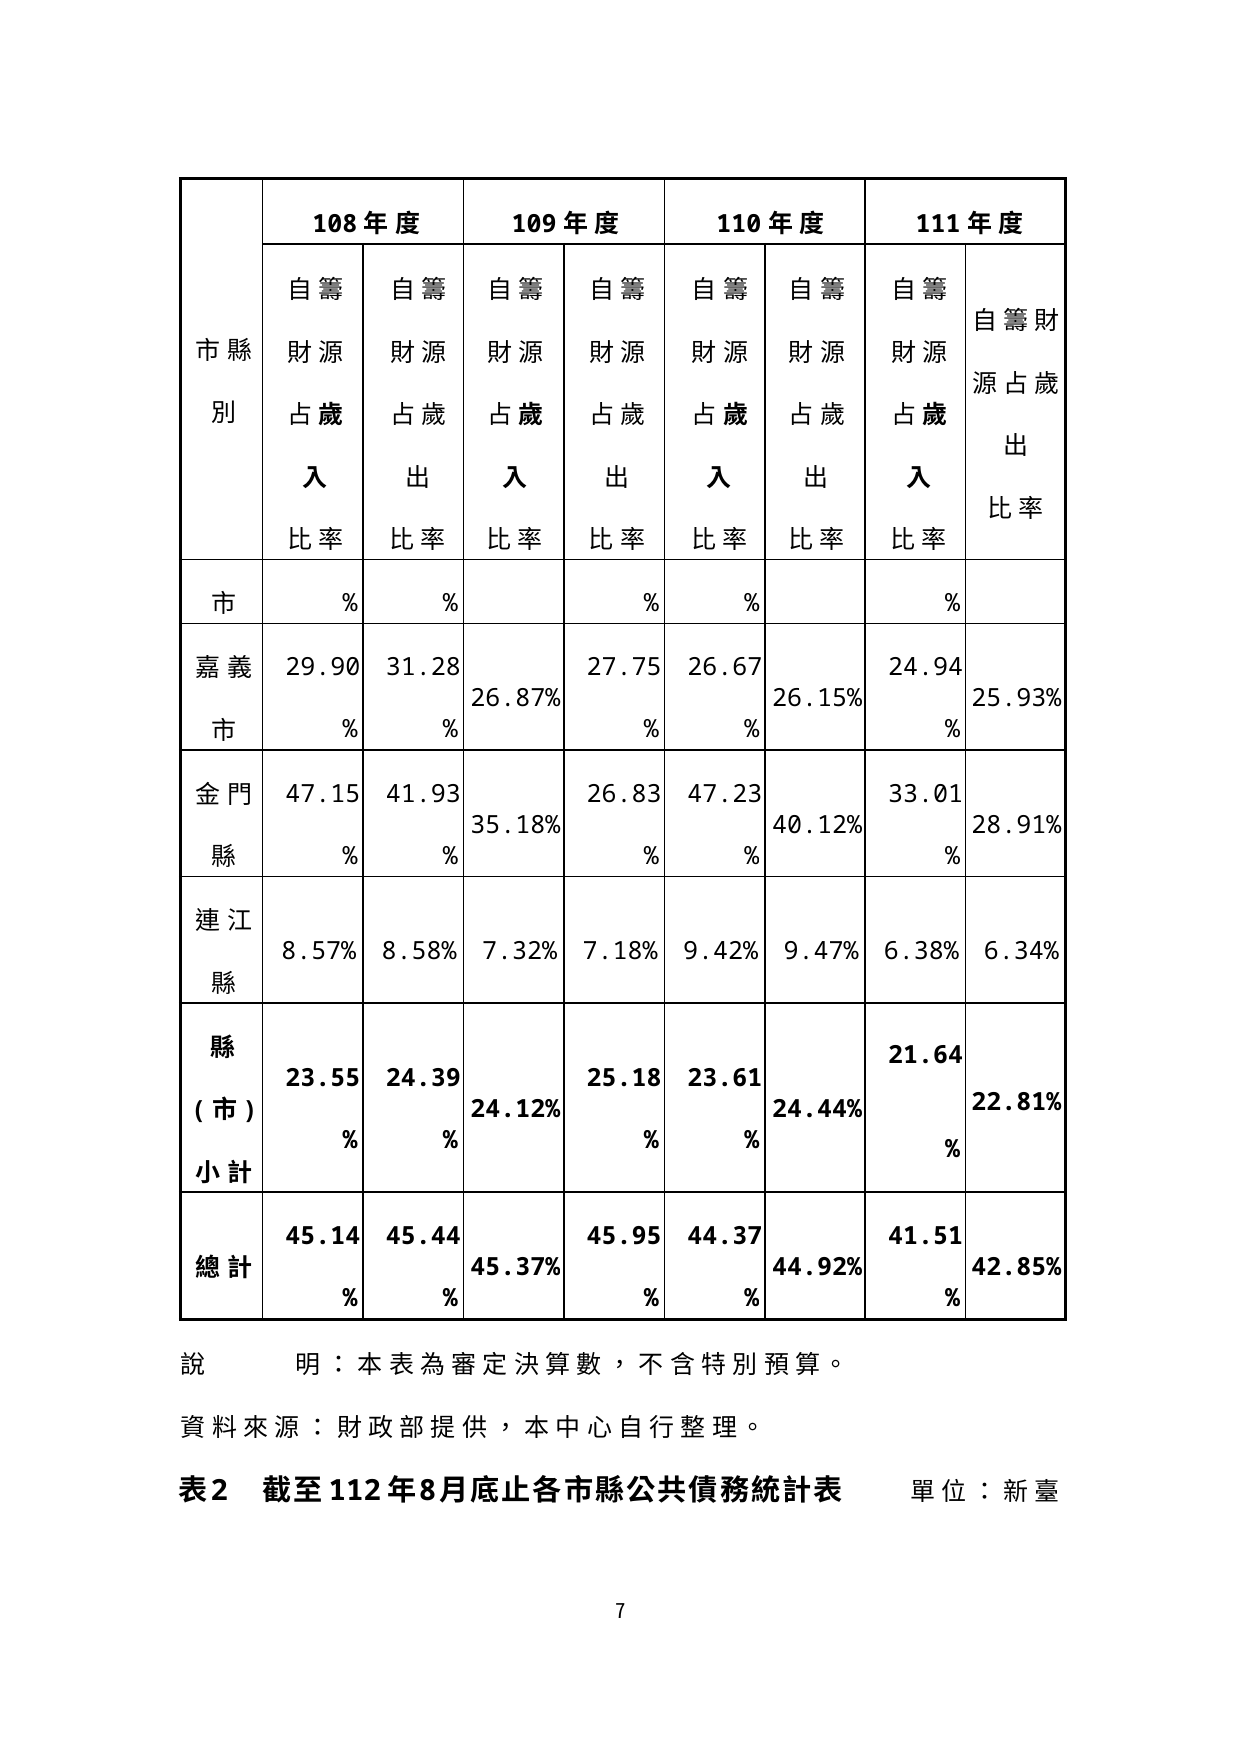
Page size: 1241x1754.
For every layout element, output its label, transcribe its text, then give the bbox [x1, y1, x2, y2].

table_cell 24.94% [866, 624, 965, 749]
table_cell 25.93% [966, 624, 1064, 749]
table_cell [966, 560, 1064, 622]
text 表2 截至112年8月底止各市縣公共債務統計表 單位：新臺 [177, 1446, 1063, 1508]
table_cell 8.57% [263, 877, 362, 1002]
table_cell 自籌財源占歲入 比率 [464, 245, 563, 558]
table_cell % [364, 560, 463, 622]
table_cell % [263, 560, 362, 622]
table_cell 29.90% [263, 624, 362, 749]
table_cell 8.58% [364, 877, 463, 1002]
table_cell 41.93% [364, 751, 463, 876]
table_header 110年度 [665, 180, 864, 243]
table_cell 26.15% [766, 624, 864, 749]
table_cell 42.85% [966, 1193, 1064, 1318]
table_cell 7.18% [565, 877, 664, 1002]
table_cell 縣(市) 小計 [182, 1004, 262, 1191]
table_cell 45.44% [364, 1193, 463, 1318]
table_cell 23.55% [263, 1004, 362, 1191]
table_cell 21.64% [866, 1004, 965, 1191]
table_cell 26.67% [665, 624, 764, 749]
table_cell 45.95% [565, 1193, 664, 1318]
table_cell 35.18% [464, 751, 563, 876]
table_cell 自籌財源占歲出 比率 [766, 245, 864, 558]
table_cell 28.91% [966, 751, 1064, 876]
table_cell % [866, 560, 965, 622]
table_cell 47.23% [665, 751, 764, 876]
table_cell 7.32% [464, 877, 563, 1002]
table_header 108年度 [263, 180, 463, 243]
table_cell 40.12% [766, 751, 864, 876]
table_cell 27.75% [565, 624, 664, 749]
table_cell 24.44% [766, 1004, 864, 1191]
table_cell 金門縣 [182, 751, 262, 876]
table_header 109年度 [464, 180, 664, 243]
table_cell 9.42% [665, 877, 764, 1002]
table_cell 47.15% [263, 751, 362, 876]
table_cell 23.61% [665, 1004, 764, 1191]
text 資料來源：財政部提供，本中心自行整理。 [177, 1383, 1063, 1446]
table_cell 自籌財源占歲出 比率 [966, 245, 1064, 558]
table_cell 24.12% [464, 1004, 563, 1191]
table_cell 總計 [182, 1193, 262, 1318]
table_cell 嘉義市 [182, 624, 262, 749]
table_cell 自籌財源占歲入 比率 [665, 245, 764, 558]
table_cell 市 [182, 560, 262, 622]
table_cell 自籌財源占歲入 比率 [866, 245, 965, 558]
table_cell 自籌財源占歲出 比率 [565, 245, 664, 558]
table_cell 45.37% [464, 1193, 563, 1318]
table_cell 44.92% [766, 1193, 864, 1318]
table_cell 自籌財源占歲入 比率 [263, 245, 362, 558]
table_cell 26.87% [464, 624, 563, 749]
table_cell [766, 560, 864, 622]
table_cell 自籌財源占歲出 比率 [364, 245, 463, 558]
table_cell % [665, 560, 764, 622]
table_cell 26.83% [565, 751, 664, 876]
table_cell 24.39% [364, 1004, 463, 1191]
table_cell 6.38% [866, 877, 965, 1002]
table_cell 44.37% [665, 1193, 764, 1318]
table_cell 41.51% [866, 1193, 965, 1318]
table_cell [464, 560, 563, 622]
table_cell 6.34% [966, 877, 1064, 1002]
table_cell 25.18% [565, 1004, 664, 1191]
table_header 111年度 [866, 180, 1064, 243]
table_cell 45.14% [263, 1193, 362, 1318]
table_cell 31.28% [364, 624, 463, 749]
table_cell 9.47% [766, 877, 864, 1002]
table_cell 33.01% [866, 751, 965, 876]
table_header 市縣別 [182, 180, 262, 558]
table_cell 連江縣 [182, 877, 262, 1002]
text 說 明：本表為審定決算數，不含特別預算。 [177, 1321, 1063, 1383]
table_cell % [565, 560, 664, 622]
table_cell 22.81% [966, 1004, 1064, 1191]
